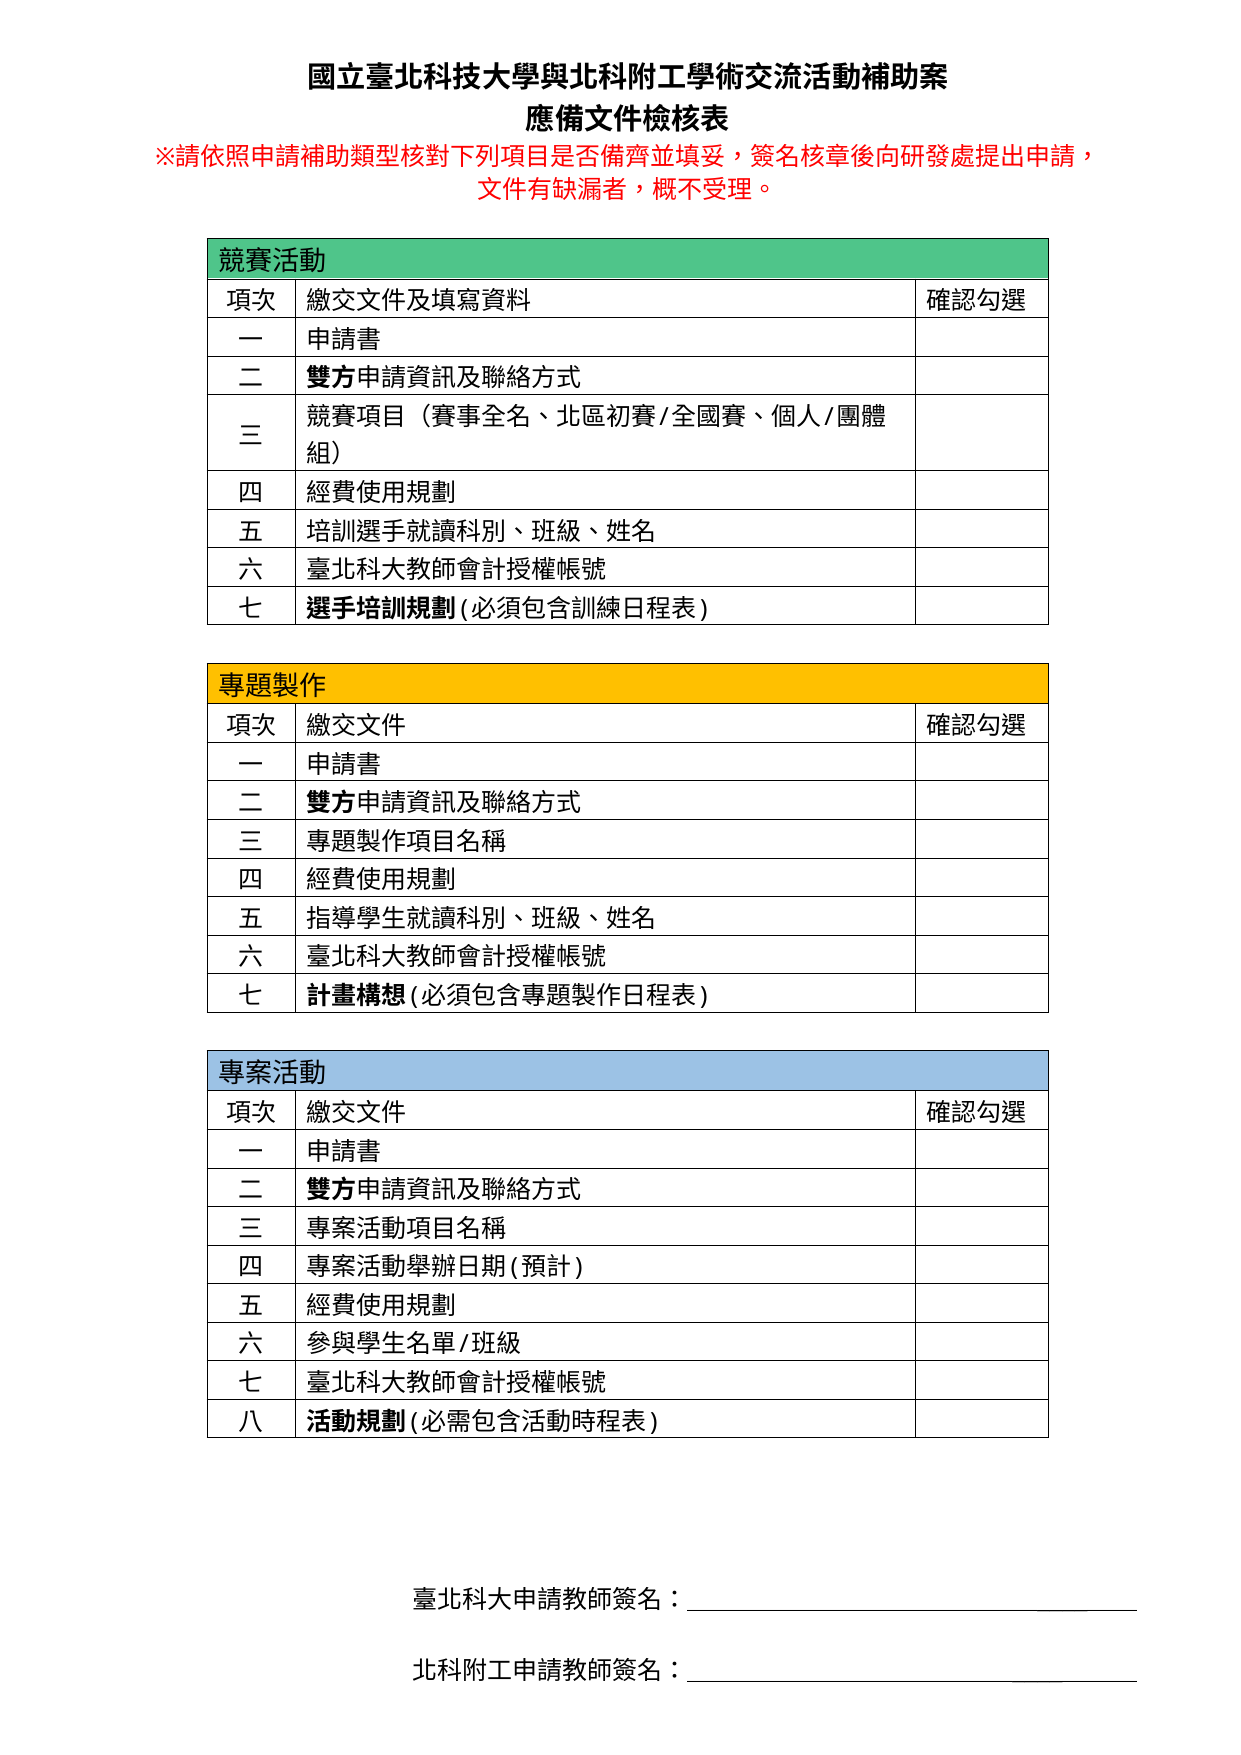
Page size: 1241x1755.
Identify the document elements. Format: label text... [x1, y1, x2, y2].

table_cell 申請書 [296, 743, 915, 780]
table_cell [916, 510, 1048, 547]
table_cell 確認勾選 [916, 1091, 1048, 1129]
table_cell [916, 1207, 1048, 1244]
text 應備文件檢核表 [118, 94, 1137, 138]
table_cell 七 [208, 1361, 295, 1399]
table_cell 經費使用規劃 [296, 1284, 915, 1322]
table_header 專題製作 [208, 664, 1048, 703]
table_cell 專案活動項目名稱 [296, 1207, 915, 1244]
table_cell [916, 357, 1048, 394]
table_cell 二 [208, 357, 295, 394]
table_cell [916, 1130, 1048, 1167]
table_cell 二 [208, 1169, 295, 1206]
table_cell [916, 548, 1048, 586]
table_cell 三 [208, 395, 295, 470]
table_cell [916, 1323, 1048, 1360]
table_cell 五 [208, 897, 295, 934]
table_cell 指導學生就讀科別、班級、姓名 [296, 897, 915, 934]
table_cell 七 [208, 974, 295, 1012]
table_cell 一 [208, 743, 295, 780]
table_cell 專題製作項目名稱 [296, 820, 915, 857]
table_cell 七 [208, 587, 295, 624]
table_cell 六 [208, 548, 295, 586]
table_cell 雙方申請資訊及聯絡方式 [296, 357, 915, 394]
table_cell 二 [208, 781, 295, 819]
table_cell 參與學生名單/班級 [296, 1323, 915, 1360]
table_cell [916, 318, 1048, 356]
table_cell 八 [208, 1400, 295, 1437]
table_cell 經費使用規劃 [296, 859, 915, 896]
table_header 競賽活動 [208, 239, 1048, 278]
table_cell 項次 [208, 704, 295, 742]
table_cell [916, 1246, 1048, 1283]
table_cell 臺北科大教師會計授權帳號 [296, 936, 915, 973]
table_cell [916, 781, 1048, 819]
table_cell 選手培訓規劃(必須包含訓練日程表) [296, 587, 915, 624]
table_cell 計畫構想(必須包含專題製作日程表) [296, 974, 915, 1012]
table_cell [916, 471, 1048, 509]
text 國立臺北科技大學與北科附工學術交流活動補助案 [118, 59, 1137, 94]
table_cell 繳交文件 [296, 704, 915, 742]
table_cell 四 [208, 471, 295, 509]
table_cell [916, 1361, 1048, 1399]
table_cell [916, 859, 1048, 896]
table_cell [916, 1284, 1048, 1322]
table_cell 六 [208, 936, 295, 973]
table_cell [916, 1169, 1048, 1206]
table_cell 四 [208, 859, 295, 896]
table_cell [916, 820, 1048, 857]
table_cell 繳交文件及填寫資料 [296, 280, 915, 317]
table_cell 一 [208, 318, 295, 356]
table_cell 臺北科大教師會計授權帳號 [296, 548, 915, 586]
table_cell [916, 587, 1048, 624]
table_cell 雙方申請資訊及聯絡方式 [296, 781, 915, 819]
table_cell [916, 395, 1048, 470]
table_cell 雙方申請資訊及聯絡方式 [296, 1169, 915, 1206]
table_cell 競賽項目（賽事全名、北區初賽/全國賽、個人/團體組） [296, 395, 915, 470]
table_cell 五 [208, 510, 295, 547]
table_cell 五 [208, 1284, 295, 1322]
table_cell 申請書 [296, 1130, 915, 1167]
table_cell 培訓選手就讀科別、班級、姓名 [296, 510, 915, 547]
table_cell 一 [208, 1130, 295, 1167]
table_cell 確認勾選 [916, 280, 1048, 317]
table_cell 三 [208, 1207, 295, 1244]
table_cell 六 [208, 1323, 295, 1360]
table_cell [916, 936, 1048, 973]
table_cell [916, 743, 1048, 780]
table_cell 臺北科大教師會計授權帳號 [296, 1361, 915, 1399]
table_cell 專案活動舉辦日期(預計) [296, 1246, 915, 1283]
table_cell 項次 [208, 1091, 295, 1129]
table_cell 申請書 [296, 318, 915, 356]
text 北科附工申請教師簽名：＿＿＿＿＿＿＿＿＿＿＿＿＿____＿＿＿ [118, 1651, 1137, 1686]
table_header 專案活動 [208, 1051, 1048, 1090]
table_cell 四 [208, 1246, 295, 1283]
table_cell 活動規劃(必需包含活動時程表) [296, 1400, 915, 1437]
text 臺北科大申請教師簽名：＿＿＿＿＿＿＿＿＿＿＿＿＿＿____＿＿ [118, 1580, 1137, 1615]
table_cell [916, 897, 1048, 934]
table_cell [916, 974, 1048, 1012]
text 文件有缺漏者，概不受理。 [118, 172, 1137, 205]
table_cell 確認勾選 [916, 704, 1048, 742]
table_cell [916, 1400, 1048, 1437]
table_cell 經費使用規劃 [296, 471, 915, 509]
table_cell 繳交文件 [296, 1091, 915, 1129]
text ※請依照申請補助類型核對下列項目是否備齊並填妥，簽名核章後向研發處提出申請， [118, 138, 1137, 172]
table_cell 三 [208, 820, 295, 857]
table_cell 項次 [208, 280, 295, 317]
